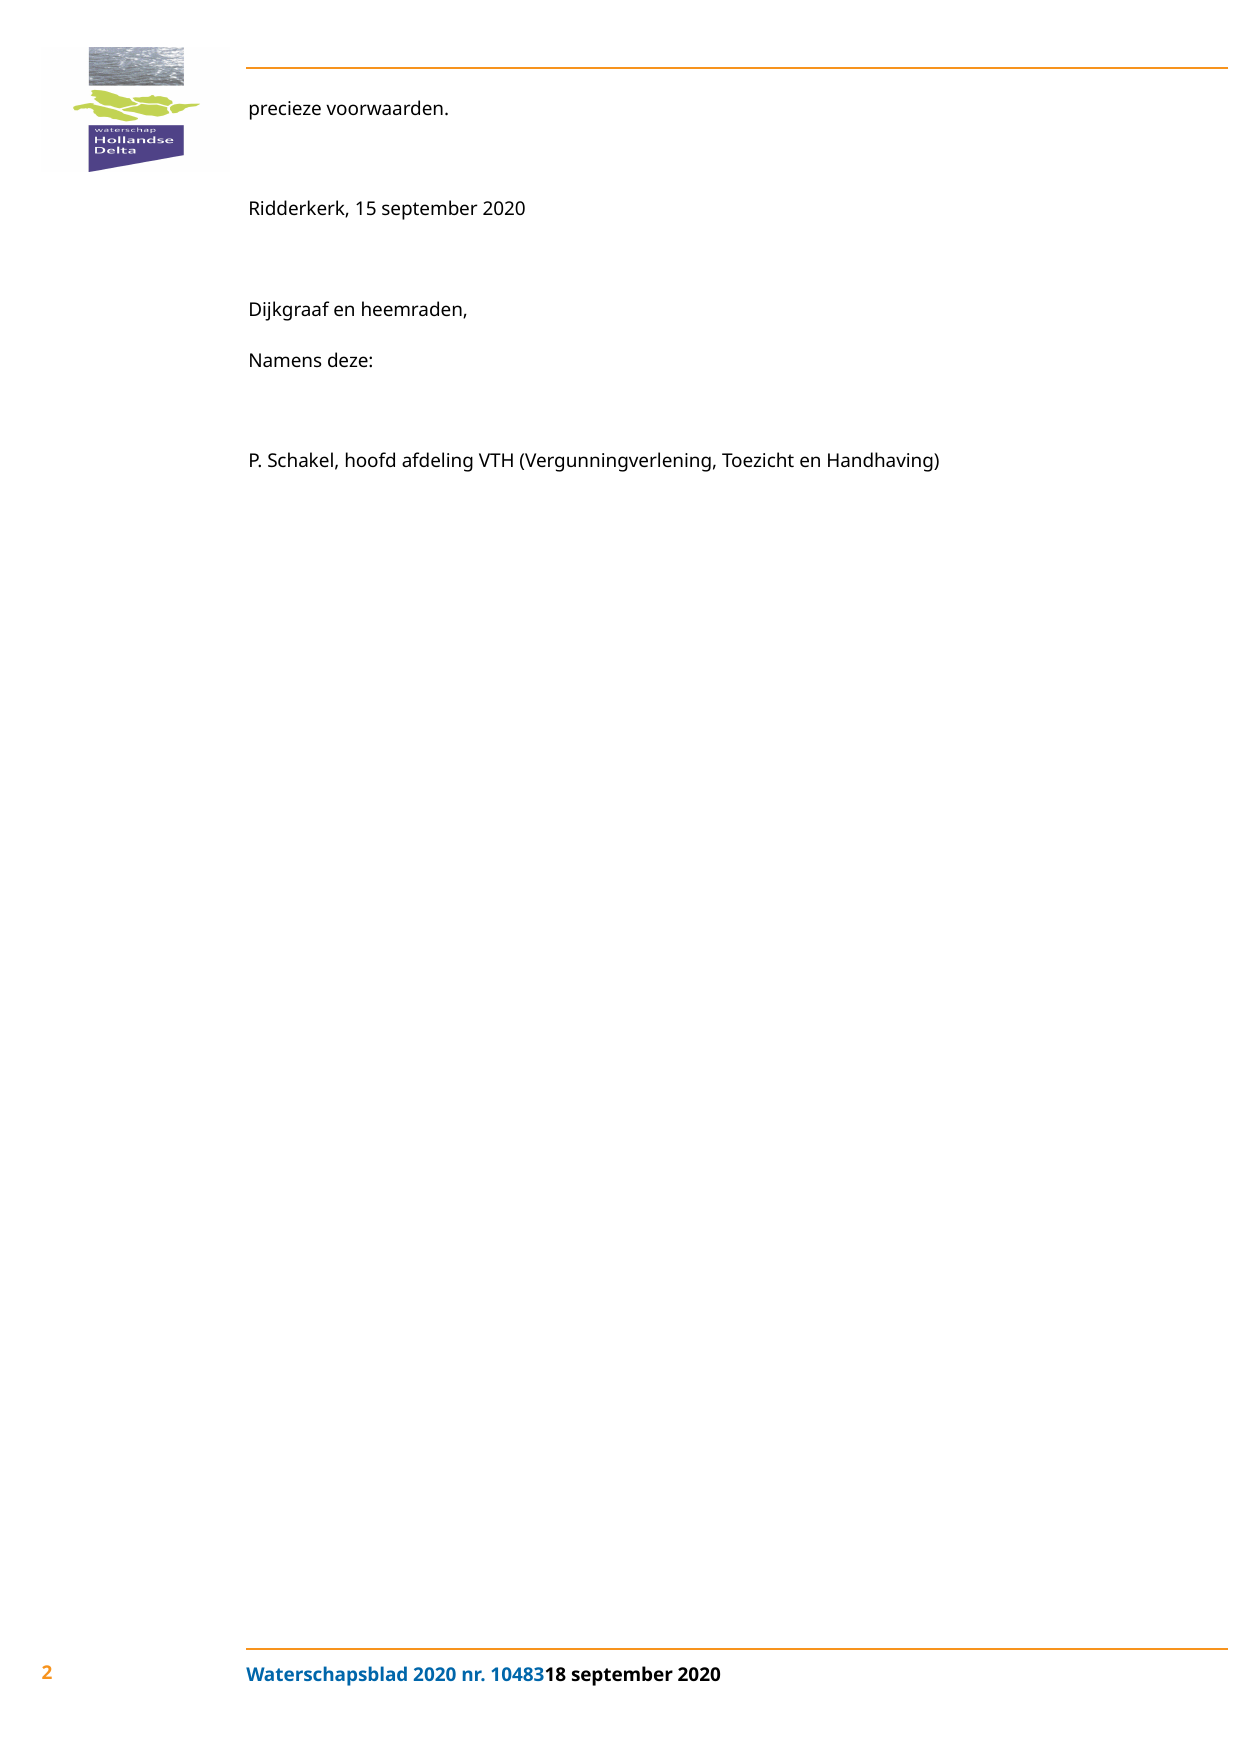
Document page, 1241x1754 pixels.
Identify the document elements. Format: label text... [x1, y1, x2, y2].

picture [41, 47, 231, 172]
text precieze voorwaarden. [248, 95, 1152, 121]
text Dijkgraaf en heemraden, [248, 296, 1152, 322]
text Namens deze: [248, 347, 1152, 373]
text Ridderkerk, 15 september 2020 [248, 196, 1152, 221]
text P. Schakel, hoofd afdeling VTH (Vergunningverlening, Toezicht en Handhaving) [248, 448, 1152, 473]
